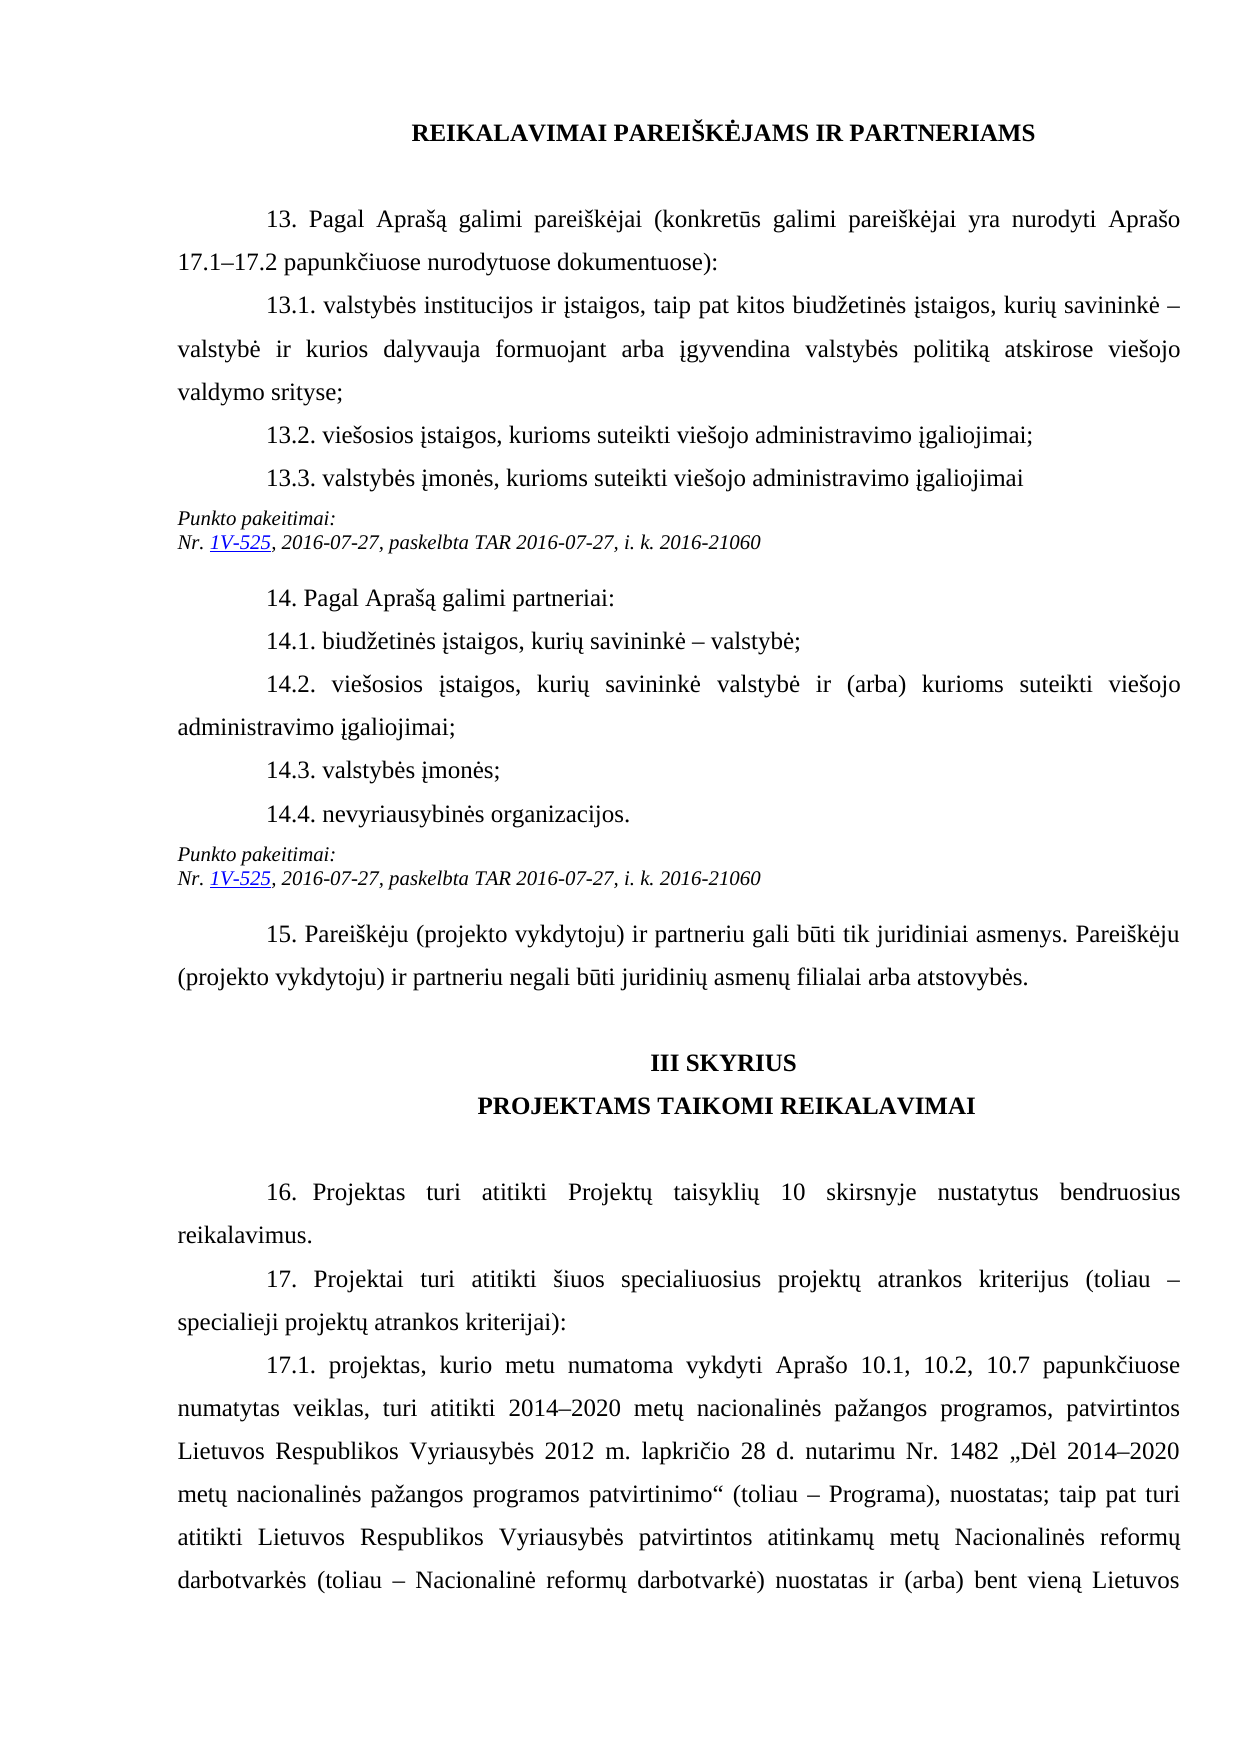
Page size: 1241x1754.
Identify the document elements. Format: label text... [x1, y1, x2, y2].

text PROJEKTAMS TAIKOMI REIKALAVIMAI [177, 1091, 1181, 1120]
text 13.1. valstybės institucijos ir įstaigos, taip pat kitos biudžetinės įstaigos, kurių savininkė – valstybė ir kurios dalyvauja formuojant arba įgyvendina valstybės politiką atskirose viešojo valdymo srityse; [177, 291, 1181, 406]
text 13.3. valstybės įmonės, kurioms suteikti viešojo administravimo įgaliojimai [177, 463, 1181, 492]
text 14. Pagal Aprašą galimi partneriai: [177, 583, 1181, 612]
text Nr. 1V-525, 2016-07-27, paskelbta TAR 2016-07-27, i. k. 2016-21060 [177, 866, 1181, 890]
text Punkto pakeitimai: [177, 842, 1181, 866]
text 14.3. valstybės įmonės; [177, 756, 1181, 784]
text 17. Projektai turi atitikti šiuos specialiuosius projektų atrankos kriterijus (toliau – specialieji projektų atrankos kriterijai): [177, 1264, 1181, 1336]
text 14.1. biudžetinės įstaigos, kurių savininkė – valstybė; [177, 626, 1181, 655]
text 14.2. viešosios įstaigos, kurių savininkė valstybė ir (arba) kurioms suteikti viešojo administravimo įgaliojimai; [177, 669, 1181, 741]
text III SKYRIUS [177, 1048, 1181, 1077]
text 17.1. projektas, kurio metu numatoma vykdyti Aprašo 10.1, 10.2, 10.7 papunkčiuose numatytas veiklas, turi atitikti 2014–2020 metų nacionalinės pažangos programos, patvirtintos Lietuvos Respublikos Vyriausybės 2012 m. lapkričio 28 d. nutarimu Nr. 1482 „Dėl 2014–2020 metų nacionalinės pažangos programos patvirtinimo“ (toliau – Programa), nuostatas; taip pat turi atitikti Lietuvos Respublikos Vyriausybės patvirtintos atitinkamų metų Nacionalinės reformų darbotvarkės (toliau – Nacionalinė reformų darbotvarkė) nuostatas ir (arba) bent vieną Lietuvos [177, 1350, 1181, 1594]
text 15. Pareiškėju (projekto vykdytoju) ir partneriu gali būti tik juridiniai asmenys. Pareiškėju (projekto vykdytoju) ir partneriu negali būti juridinių asmenų filialai arba atstovybės. [177, 919, 1181, 991]
text 13.2. viešosios įstaigos, kurioms suteikti viešojo administravimo įgaliojimai; [177, 420, 1181, 449]
text 13. Pagal Aprašą galimi pareiškėjai (konkretūs galimi pareiškėjai yra nurodyti Aprašo 17.1–17.2 papunkčiuose nurodytuose dokumentuose): [177, 204, 1181, 276]
text Nr. 1V-525, 2016-07-27, paskelbta TAR 2016-07-27, i. k. 2016-21060 [177, 530, 1181, 554]
text Punkto pakeitimai: [177, 506, 1181, 530]
text 14.4. nevyriausybinės organizacijos. [177, 799, 1181, 827]
text REIKALAVIMAI PAREIŠKĖJAMS IR PARTNERIAMS [177, 118, 1181, 147]
text 16. Projektas turi atitikti Projektų taisyklių 10 skirsnyje nustatytus bendruosius reikalavimus. [177, 1177, 1181, 1249]
